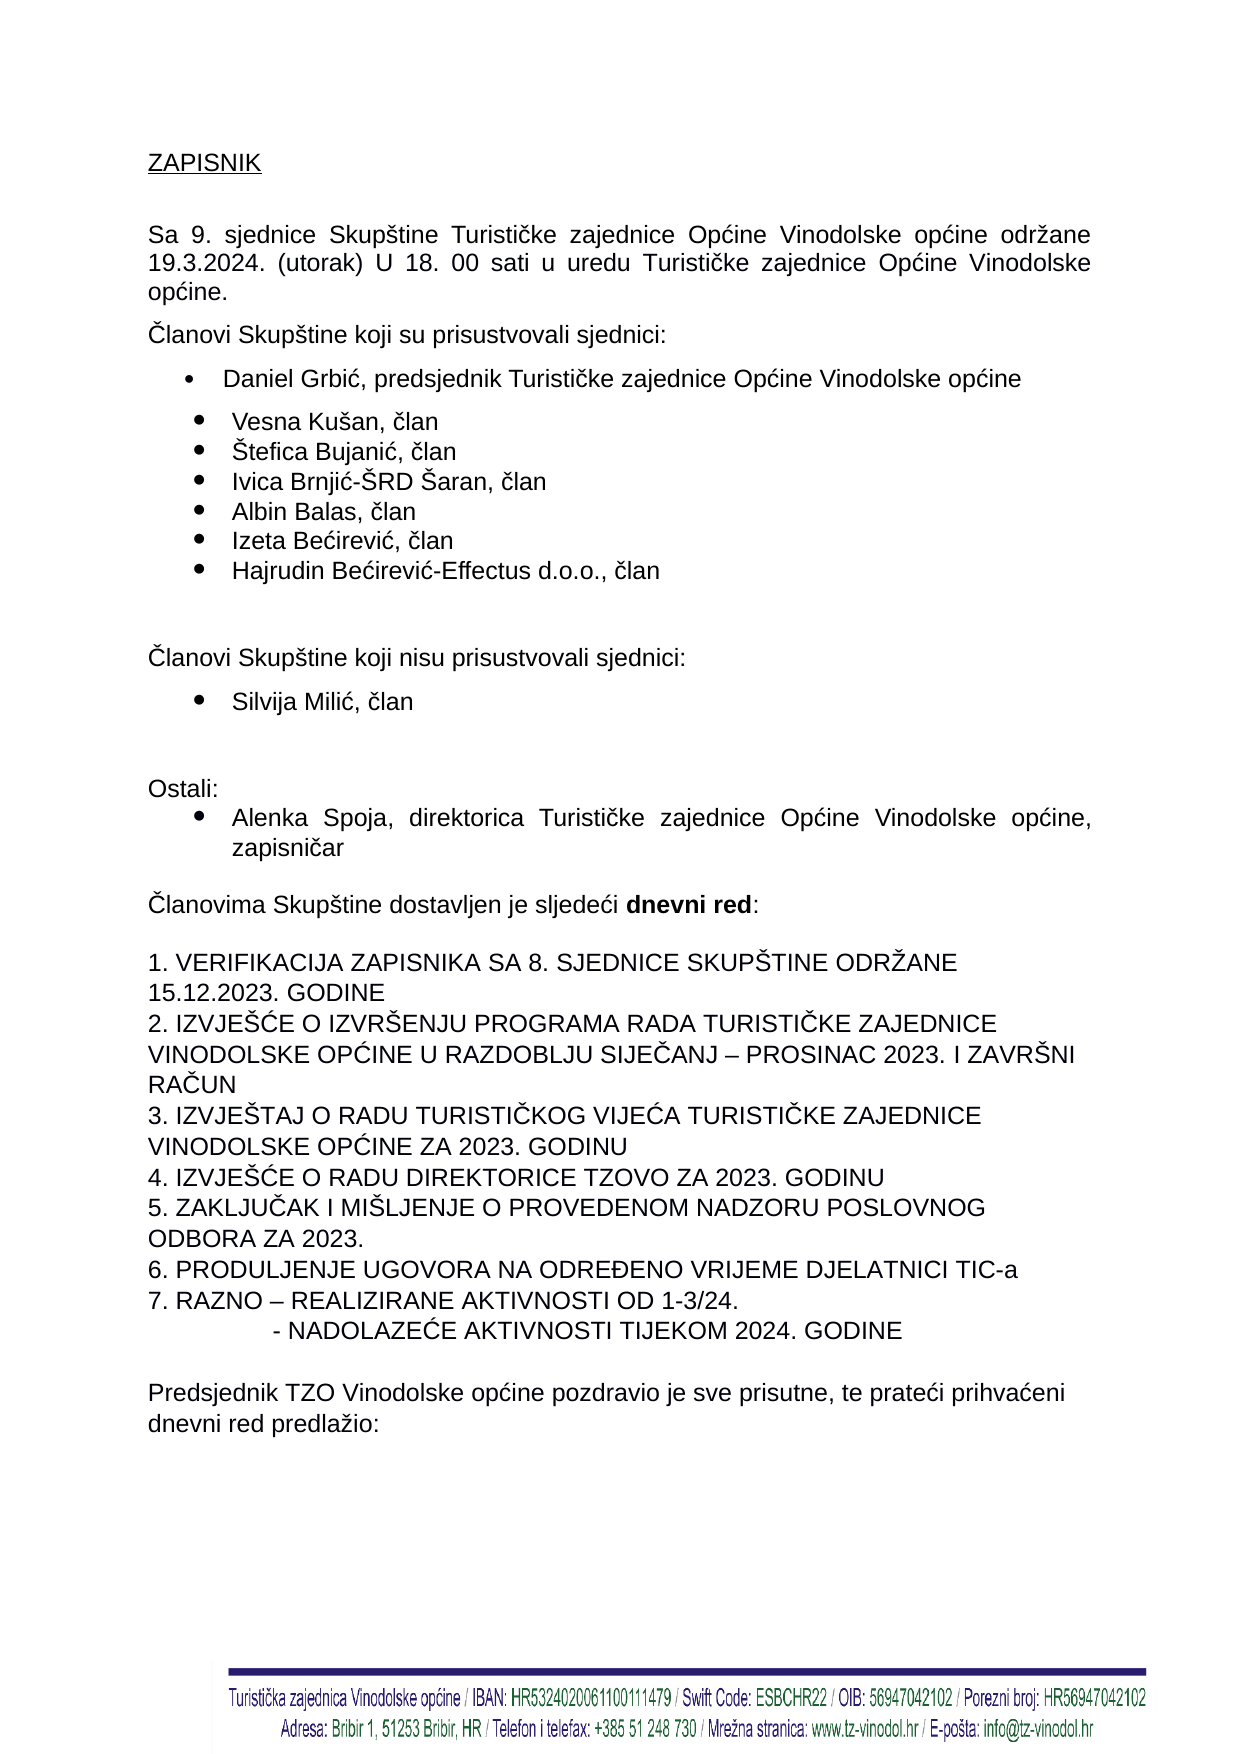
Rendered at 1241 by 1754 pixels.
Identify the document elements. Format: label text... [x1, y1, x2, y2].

text 5. ZAKLJUČAK I MIŠLJENJE O PROVEDENOM NADZORU POSLOVNOG ODBORA ZA 2023. [148, 1193, 1093, 1253]
text 3. IZVJEŠTAJ O RADU TURISTIČKOG VIJEĆA TURISTIČKE ZAJEDNICE VINODOLSKE OPĆINE ZA 2023. GODINU [148, 1101, 1093, 1161]
text Ostali: [148, 774, 1093, 803]
text 2. IZVJEŠĆE O IZVRŠENJU PROGRAMA RADA TURISTIČKE ZAJEDNICE VINODOLSKE OPĆINE U RAZDOBLJU SIJEČANJ – PROSINAC 2023. I ZAVRŠNI RAČUN [148, 1009, 1093, 1099]
list Albin Balas, član [194, 497, 1093, 526]
list Hajrudin Bećirević-Effectus d.o.o., član [194, 556, 1093, 586]
text Članovi Skupštine koji nisu prisustvovali sjednici: [148, 643, 1093, 672]
text 4. IZVJEŠĆE O RADU DIREKTORICE TZOVO ZA 2023. GODINU [148, 1163, 1093, 1191]
text Sa 9. sjednice Skupštine Turističke zajednice Općine Vinodolske općine održane 19.3.2024. (utorak) U 18. 00 sati u uredu Turističke zajednice Općine Vinodolske općine. [148, 220, 1093, 306]
list Daniel Grbić, predsjednik Turističke zajednice Općine Vinodolske općine [185, 364, 1093, 393]
text - NADOLAZEĆE AKTIVNOSTI TIJEKOM 2024. GODINE [148, 1316, 1093, 1345]
list Ivica Brnjić-ŠRD Šaran, član [194, 467, 1093, 497]
list Alenka Spoja, direktorica Turističke zajednice Općine Vinodolske općine, zapisničar [194, 803, 1093, 861]
list Vesna Kušan, član [194, 407, 1093, 437]
text Članovima Skupštine dostavljen je sljedeći dnevni red: [148, 890, 1093, 919]
text 1. VERIFIKACIJA ZAPISNIKA SA 8. SJEDNICE SKUPŠTINE ODRŽANE 15.12.2023. GODINE [148, 948, 1093, 1007]
text 7. RAZNO – REALIZIRANE AKTIVNOSTI OD 1-3/24. [148, 1286, 1093, 1314]
text Članovi Skupštine koji su prisustvovali sjednici: [148, 321, 1093, 349]
text 6. PRODULJENJE UGOVORA NA ODREĐENO VRIJEME DJELATNICI TIC-a [148, 1255, 1093, 1284]
text ZAPISNIK [148, 148, 1093, 176]
list Štefica Bujanić, član [194, 437, 1093, 467]
list Silvija Milić, član [194, 687, 1093, 717]
text Predsjednik TZO Vinodolske općine pozdravio je sve prisutne, te prateći prihvaćeni dnevni red predlažio: [148, 1378, 1093, 1437]
list Izeta Bećirević, član [194, 526, 1093, 556]
